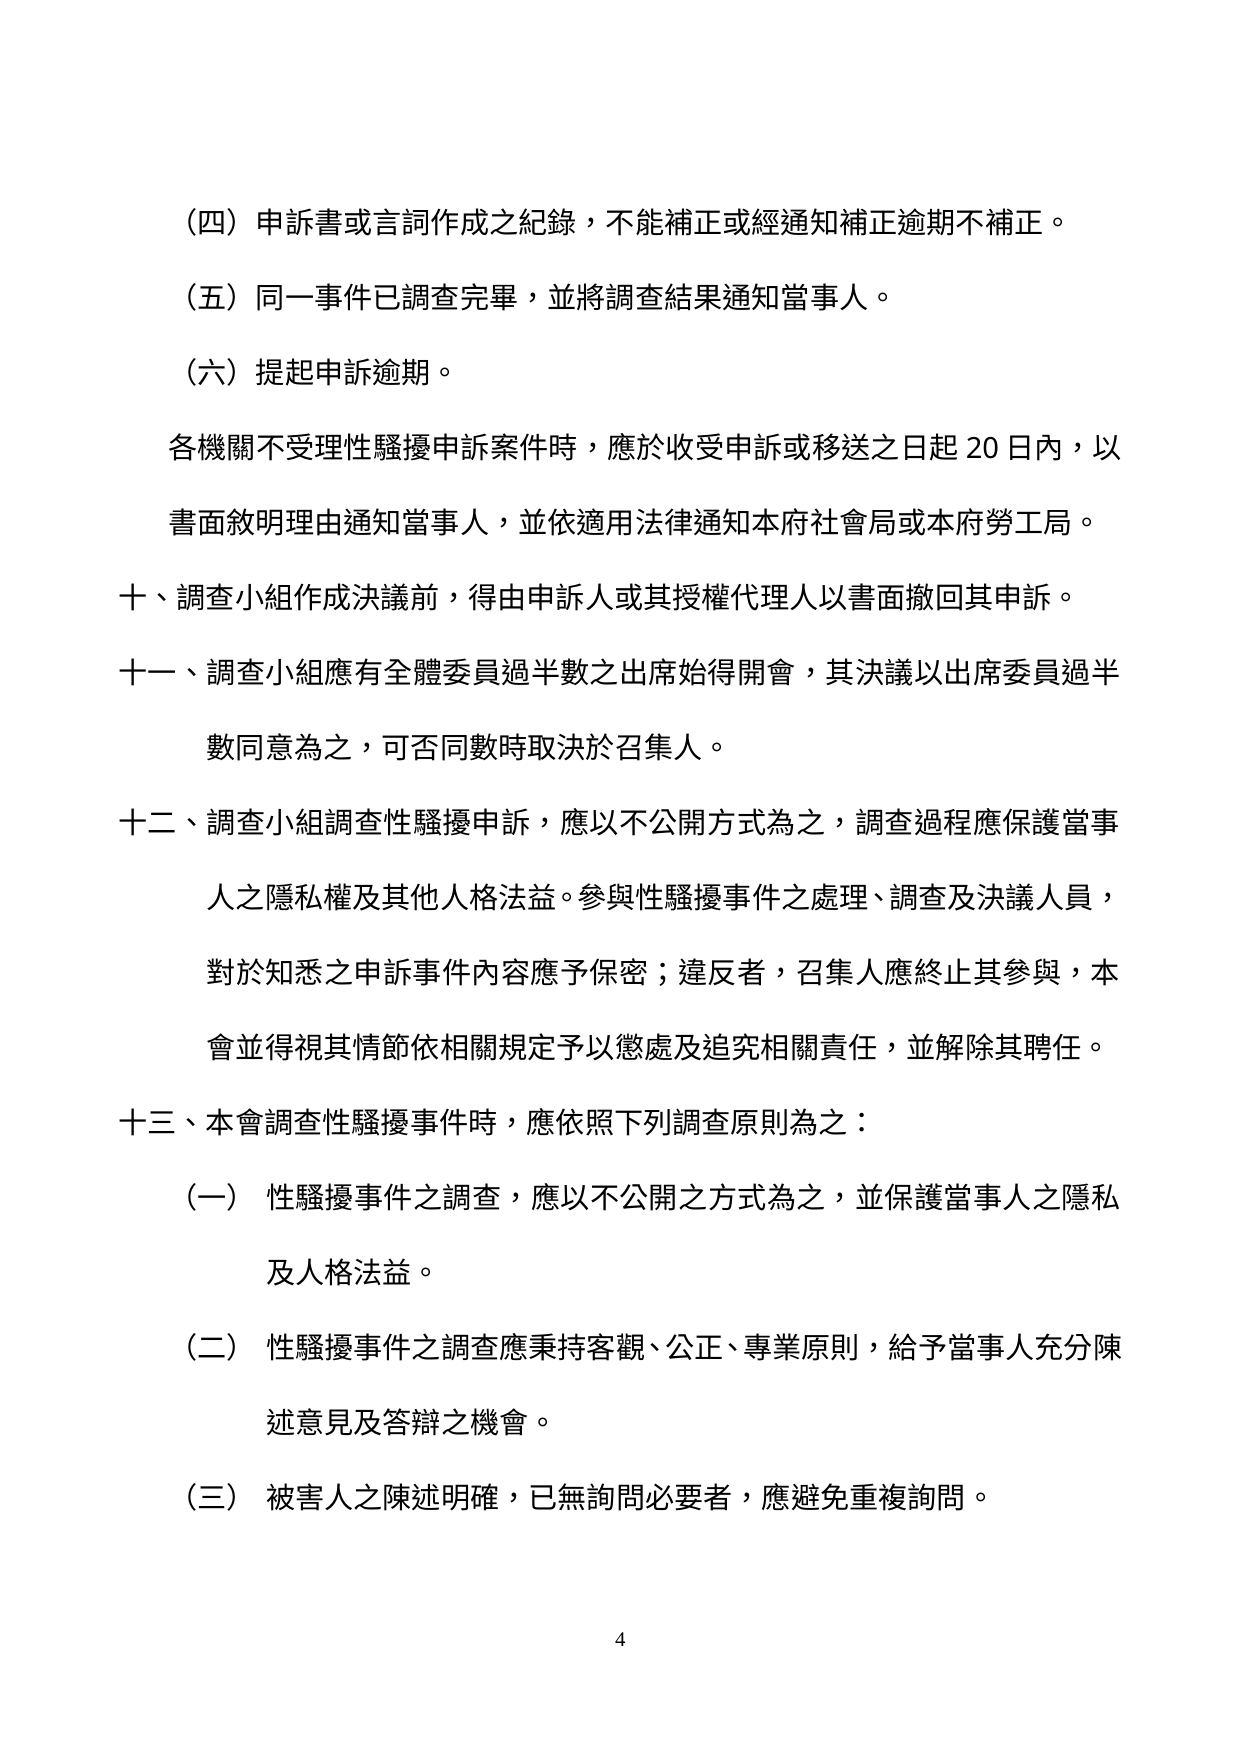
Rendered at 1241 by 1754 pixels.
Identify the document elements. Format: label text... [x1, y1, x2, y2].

list 性騷擾事件之調查應秉持客觀、公正、專業原則，給予當事人充分陳述意見及答辯之機會。 [168, 1308, 1122, 1458]
text 十、調查小組作成決議前，得由申訴人或其授權代理人以書面撤回其申訴。 [118, 558, 1122, 633]
text 各機關不受理性騷擾申訴案件時，應於收受申訴或移送之日起20日內，以書面敘明理由通知當事人，並依適用法律通知本府社會局或本府勞工局。 [168, 408, 1122, 558]
text 十二、調查小組調查性騷擾申訴，應以不公開方式為之，調查過程應保護當事人之隱私權及其他人格法益。參與性騷擾事件之處理、調查及決議人員，對於知悉之申訴事件內容應予保密；違反者，召集人應終止其參與，本會並得視其情節依相關規定予以懲處及追究相關責任，並解除其聘任。 [118, 783, 1122, 1083]
text 十一、調查小組應有全體委員過半數之出席始得開會，其決議以出席委員過半數同意為之，可否同數時取決於召集人。 [118, 633, 1122, 783]
list 性騷擾事件之調查，應以不公開之方式為之，並保護當事人之隱私及人格法益。 [168, 1158, 1122, 1308]
list 被害人之陳述明確，已無詢問必要者，應避免重複詢問。 [168, 1458, 1122, 1533]
text （四）申訴書或言詞作成之紀錄，不能補正或經通知補正逾期不補正。 （五）同一事件已調查完畢，並將調查結果通知當事人。 （六）提起申訴逾期。 [168, 183, 1122, 408]
text 十三、本會調查性騷擾事件時，應依照下列調查原則為之： [118, 1083, 1122, 1158]
